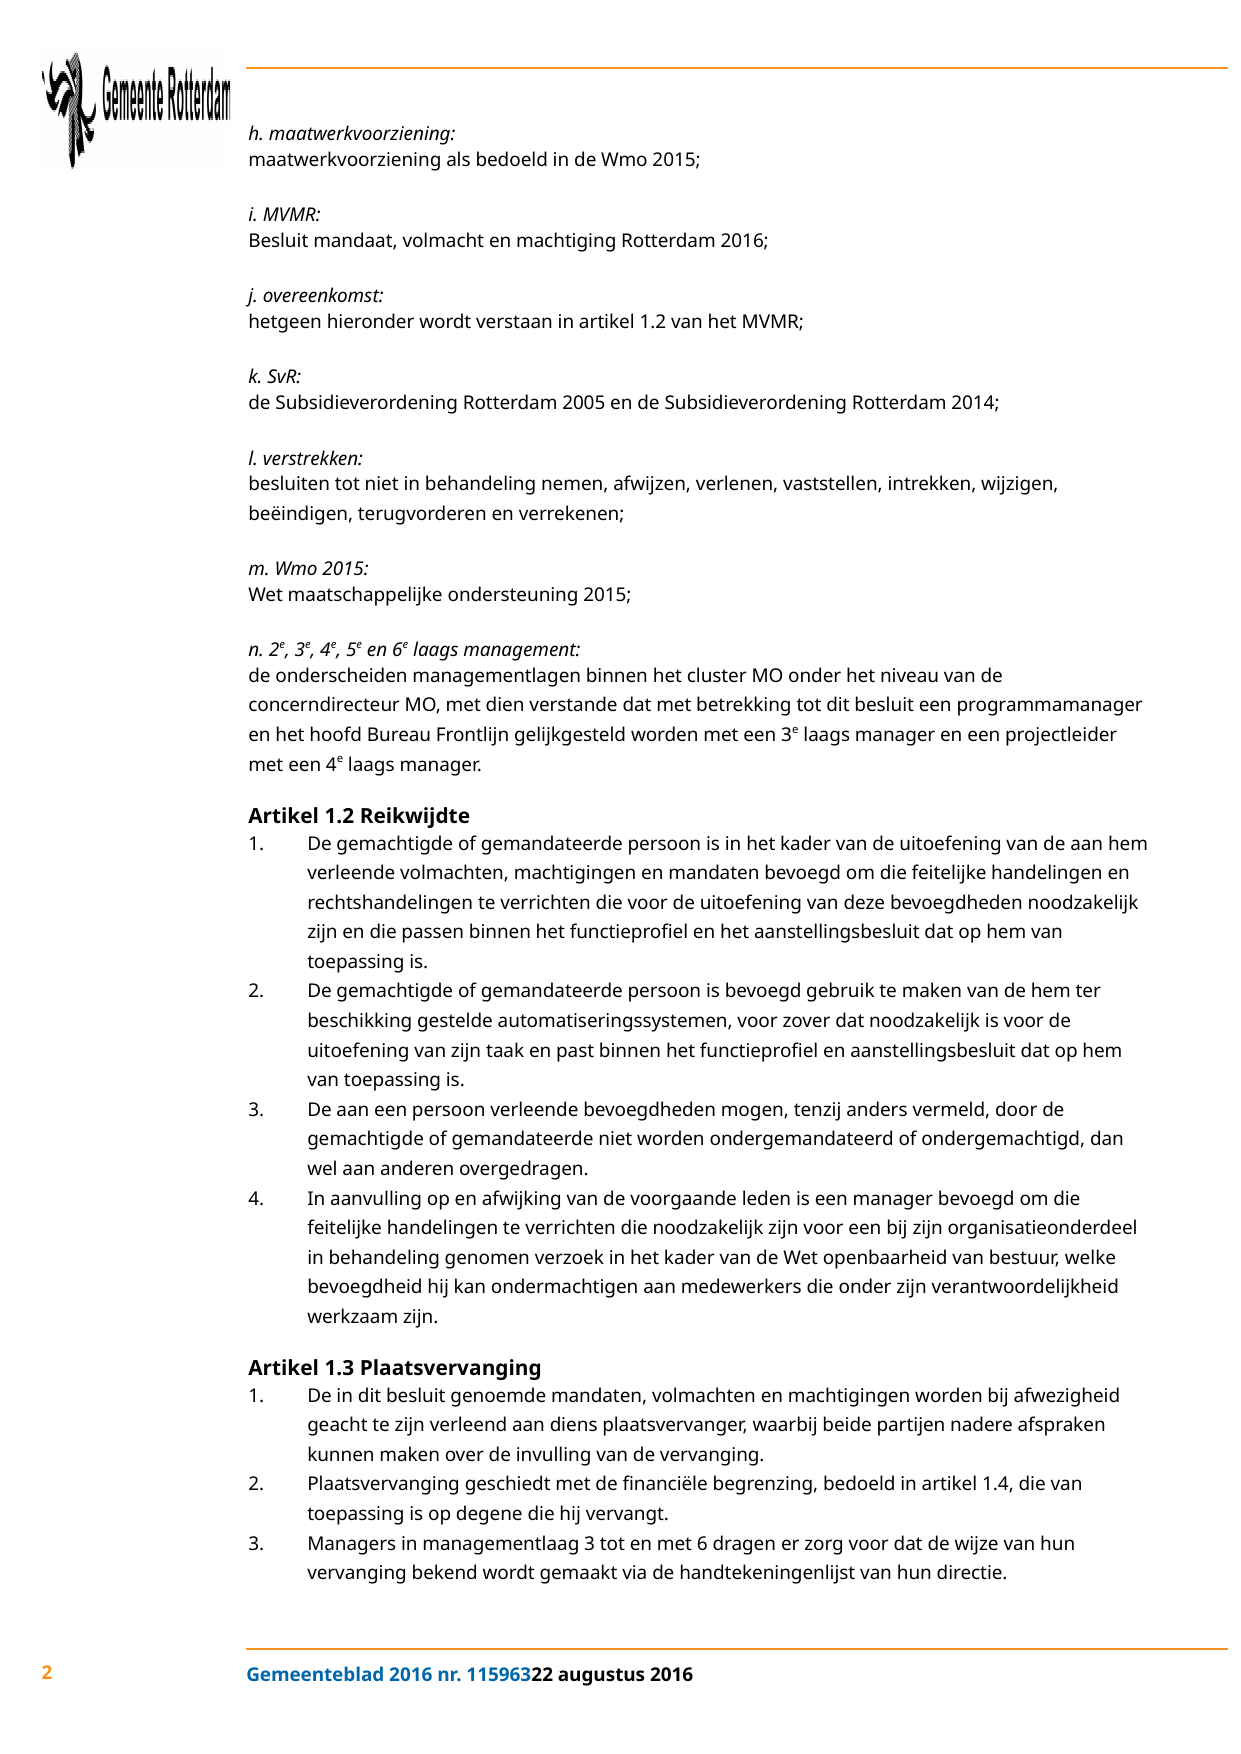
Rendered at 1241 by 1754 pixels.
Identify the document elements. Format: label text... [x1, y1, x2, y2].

list De aan een persoon verleende bevoegdheden mogen, tenzij anders vermeld, door de gemachtigde of gemandateerde niet worden ondergemandateerd of ondergemachtigd, dan wel aan anderen overgedragen. [248, 1096, 1152, 1181]
list De gemachtigde of gemandateerde persoon is in het kader van de uitoefening van de aan hem verleende volmachten, machtigingen en mandaten bevoegd om die feitelijke handelingen en rechtshandelingen te verrichten die voor de uitoefening van deze bevoegdheden noodzakelijk zijn en die passen binnen het functieprofiel en het aanstellingsbesluit dat op hem van toepassing is. [248, 830, 1152, 974]
picture [41, 47, 231, 172]
text de Subsidieverordening Rotterdam 2005 en de Subsidieverordening Rotterdam 2014; [248, 389, 1152, 415]
text Besluit mandaat, volmacht en machtiging Rotterdam 2016; [248, 227, 1152, 253]
list De in dit besluit genoemde mandaten, volmachten en machtigingen worden bij afwezigheid geacht te zijn verleend aan diens plaatsvervanger, waarbij beide partijen nadere afspraken kunnen maken over de invulling van de vervanging. [248, 1382, 1152, 1467]
text i. MVMR: [248, 202, 1152, 227]
text k. SvR: [248, 364, 1152, 389]
list De gemachtigde of gemandateerde persoon is bevoegd gebruik te maken van de hem ter beschikking gestelde automatiseringssystemen, voor zover dat noodzakelijk is voor de uitoefening van zijn taak en past binnen het functieprofiel en aanstellingsbesluit dat op hem van toepassing is. [248, 978, 1152, 1092]
text Artikel 1.3 Plaatsvervanging [248, 1353, 1152, 1382]
list Plaatsvervanging geschiedt met de financiële begrenzing, bedoeld in artikel 1.4, die van toepassing is op degene die hij vervangt. [248, 1471, 1152, 1526]
text m. Wmo 2015: [248, 555, 1152, 581]
text de onderscheiden managementlagen binnen het cluster MO onder het niveau van de concerndirecteur MO, met dien verstande dat met betrekking tot dit besluit een programmamanager en het hoofd Bureau Frontlijn gelijkgesteld worden met een 3e laags manager en een projectleider met een 4e laags manager. [248, 662, 1152, 777]
text maatwerkvoorziening als bedoeld in de Wmo 2015; [248, 146, 1152, 172]
text besluiten tot niet in behandeling nemen, afwijzen, verlenen, vaststellen, intrekken, wijzigen, beëindigen, terugvorderen en verrekenen; [248, 470, 1152, 526]
text hetgeen hieronder wordt verstaan in artikel 1.2 van het MVMR; [248, 308, 1152, 334]
text j. overeenkomst: [248, 283, 1152, 308]
text h. maatwerkvoorziening: [248, 121, 1152, 146]
text n. 2e, 3e, 4e, 5e en 6e laags management: [248, 636, 1152, 662]
text Artikel 1.2 Reikwijdte [248, 801, 1152, 830]
text l. verstrekken: [248, 445, 1152, 470]
text Wet maatschappelijke ondersteuning 2015; [248, 581, 1152, 607]
list Managers in managementlaag 3 tot en met 6 dragen er zorg voor dat de wijze van hun vervanging bekend wordt gemaakt via de handtekeningenlijst van hun directie. [248, 1530, 1152, 1585]
list In aanvulling op en afwijking van de voorgaande leden is een manager bevoegd om die feitelijke handelingen te verrichten die noodzakelijk zijn voor een bij zijn organisatieonderdeel in behandeling genomen verzoek in het kader van de Wet openbaarheid van bestuur, welke bevoegdheid hij kan ondermachtigen aan medewerkers die onder zijn verantwoordelijkheid werkzaam zijn. [248, 1185, 1152, 1329]
